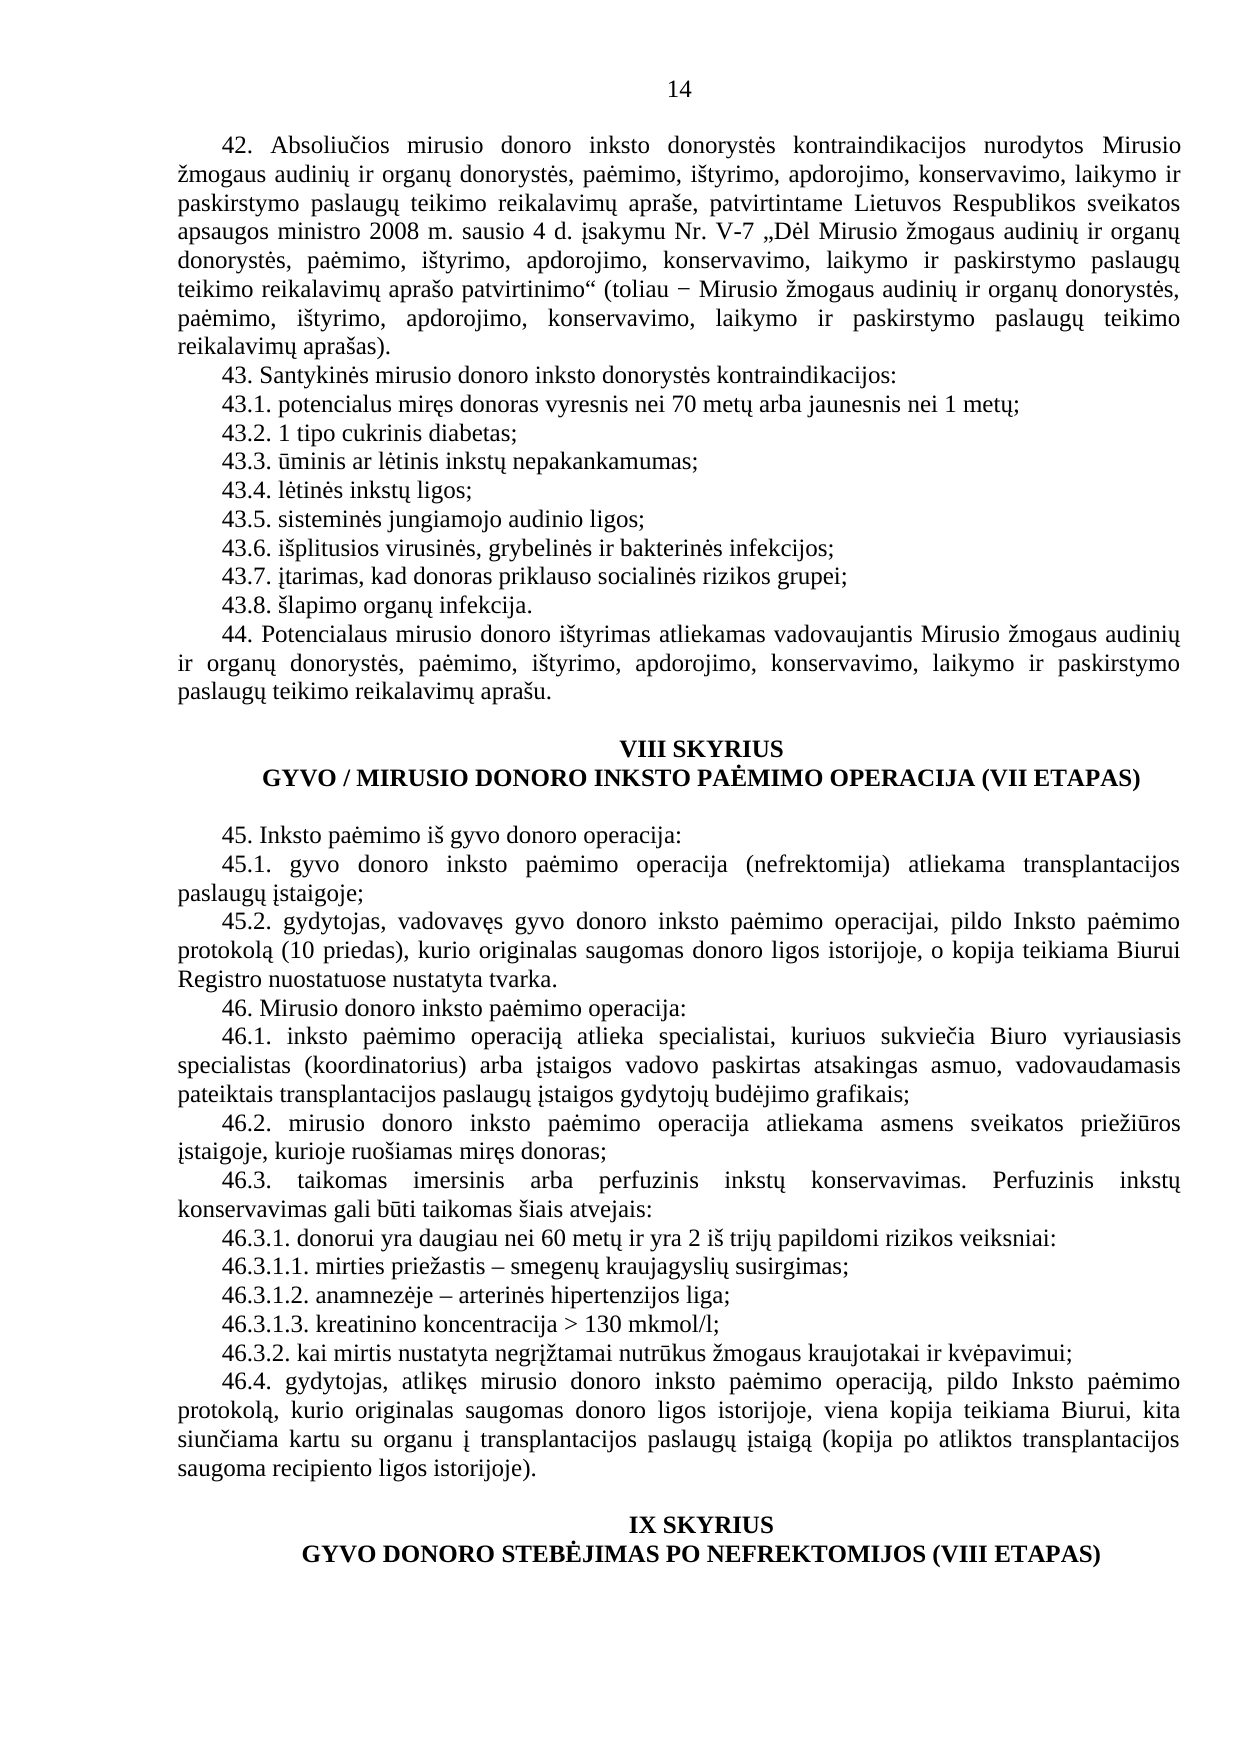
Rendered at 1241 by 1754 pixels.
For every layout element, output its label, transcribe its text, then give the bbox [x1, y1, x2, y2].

text 43.5. sisteminės jungiamojo audinio ligos; [177, 504, 1181, 533]
text gyvo / mirusio donoro Inksto paėmimo operacija (vii ETAPAS) [177, 763, 1181, 791]
text 45.1. gyvo donoro inksto paėmimo operacija (nefrektomija) atliekama transplantacijos paslaugų įstaigoje; [177, 849, 1181, 906]
text 43.7. įtarimas, kad donoras priklauso socialinės rizikos grupei; [177, 561, 1181, 590]
text 46.3.1.3. kreatinino koncentracija > 130 mkmol/l; [177, 1309, 1181, 1338]
text 43.3. ūminis ar lėtinis inkstų nepakankamumas; [177, 446, 1181, 475]
text 46.3. taikomas imersinis arba perfuzinis inkstų konservavimas. Perfuzinis inkstų konservavimas gali būti taikomas šiais atvejais: [177, 1165, 1181, 1223]
text 46.4. gydytojas, atlikęs mirusio donoro inksto paėmimo operaciją, pildo Inksto paėmimo protokolą, kurio originalas saugomas donoro ligos istorijoje, viena kopija teikiama Biurui, kita siunčiama kartu su organu į transplantacijos paslaugų įstaigą (kopija po atliktos transplantacijos saugoma recipiento ligos istorijoje). [177, 1366, 1181, 1481]
text 46.2. mirusio donoro inksto paėmimo operacija atliekama asmens sveikatos priežiūros įstaigoje, kurioje ruošiamas miręs donoras; [177, 1108, 1181, 1165]
text 45. Inksto paėmimo iš gyvo donoro operacija: [177, 820, 1181, 849]
text 43.2. 1 tipo cukrinis diabetas; [177, 418, 1181, 446]
text 43.8. šlapimo organų infekcija. [177, 590, 1181, 619]
text 43.1. potencialus miręs donoras vyresnis nei 70 metų arba jaunesnis nei 1 metų; [177, 389, 1181, 418]
text IX SKYRIUS [177, 1510, 1181, 1539]
text VIII SKYRIUS [177, 734, 1181, 763]
text 43.6. išplitusios virusinės, grybelinės ir bakterinės infekcijos; [177, 533, 1181, 561]
text 46.3.1.2. anamnezėje – arterinės hipertenzijos liga; [177, 1280, 1181, 1309]
text 43. Santykinės mirusio donoro inksto donorystės kontraindikacijos: [177, 360, 1181, 389]
text 46.3.1. donorui yra daugiau nei 60 metų ir yra 2 iš trijų papildomi rizikos veiksniai: [177, 1223, 1181, 1251]
text 46.3.2. kai mirtis nustatyta negrįžtamai nutrūkus žmogaus kraujotakai ir kvėpavimui; [177, 1338, 1181, 1366]
text 46. Mirusio donoro inksto paėmimo operacija: [177, 993, 1181, 1021]
text 46.1. inksto paėmimo operaciją atlieka specialistai, kuriuos sukviečia Biuro vyriausiasis specialistas (koordinatorius) arba įstaigos vadovo paskirtas atsakingas asmuo, vadovaudamasis pateiktais transplantacijos paslaugų įstaigos gydytojų budėjimo grafikais; [177, 1021, 1181, 1108]
text 43.4. lėtinės inkstų ligos; [177, 475, 1181, 504]
text 46.3.1.1. mirties priežastis – smegenų kraujagyslių susirgimas; [177, 1251, 1181, 1280]
text 45.2. gydytojas, vadovavęs gyvo donoro inksto paėmimo operacijai, pildo Inksto paėmimo protokolą (10 priedas), kurio originalas saugomas donoro ligos istorijoje, o kopija teikiama Biurui Registro nuostatuose nustatyta tvarka. [177, 906, 1181, 993]
text Gyvo donoro stebėjimas po nefrektomijos (viii ETAPAS) [177, 1539, 1181, 1568]
text 42. Absoliučios mirusio donoro inksto donorystės kontraindikacijos nurodytos Mirusio žmogaus audinių ir organų donorystės, paėmimo, ištyrimo, apdorojimo, konservavimo, laikymo ir paskirstymo paslaugų teikimo reikalavimų apraše, patvirtintame Lietuvos Respublikos sveikatos apsaugos ministro 2008 m. sausio 4 d. įsakymu Nr. V-7 „Dėl Mirusio žmogaus audinių ir organų donorystės, paėmimo, ištyrimo, apdorojimo, konservavimo, laikymo ir paskirstymo paslaugų teikimo reikalavimų aprašo patvirtinimo“ (toliau − Mirusio žmogaus audinių ir organų donorystės, paėmimo, ištyrimo, apdorojimo, konservavimo, laikymo ir paskirstymo paslaugų teikimo reikalavimų aprašas). [177, 130, 1181, 360]
text 44. Potencialaus mirusio donoro ištyrimas atliekamas vadovaujantis Mirusio žmogaus audinių ir organų donorystės, paėmimo, ištyrimo, apdorojimo, konservavimo, laikymo ir paskirstymo paslaugų teikimo reikalavimų aprašu. [177, 619, 1181, 705]
